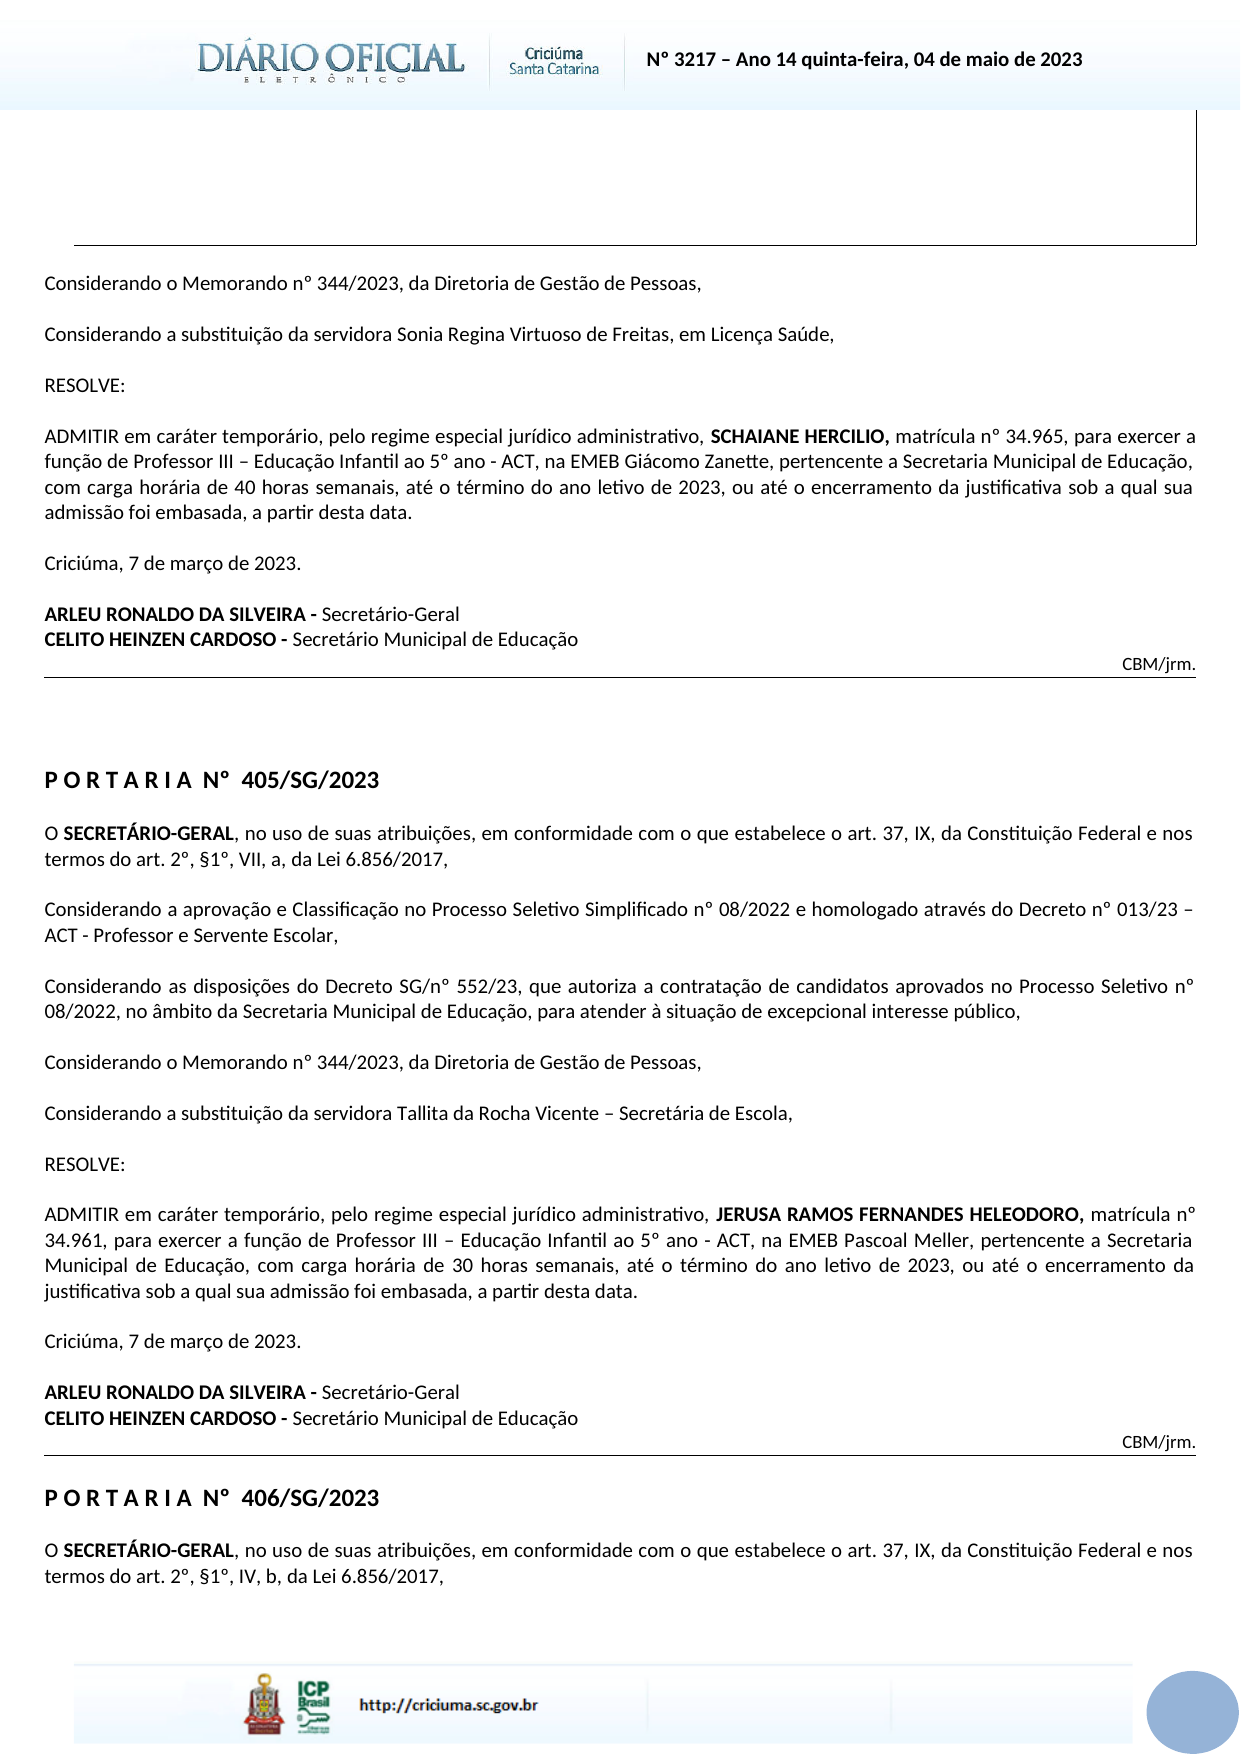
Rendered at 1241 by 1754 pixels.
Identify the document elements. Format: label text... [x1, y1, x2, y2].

text CBM/jrm. [44, 1430, 1196, 1455]
text CBM/jrm. [44, 652, 1196, 677]
text ARLEU RONALDO DA SILVEIRA - Secretário-Geral [44, 601, 1196, 626]
text O SECRETÁRIO-GERAL, no uso de suas atribuições, em conformidade com o que estabelece o art. 37, IX, da Constituição Federal e nos termos do art. 2º, §1º, VII, a, da Lei 6.856/2017, [44, 820, 1196, 871]
text ARLEU RONALDO DA SILVEIRA - Secretário-Geral [44, 1379, 1196, 1405]
text P O R T A R I A Nº 405/SG/2023 [44, 764, 1196, 795]
text Considerando o Memorando nº 344/2023, da Diretoria de Gestão de Pessoas, [44, 1049, 1196, 1074]
text Considerando a aprovação e Classificação no Processo Seletivo Simplificado nº 08/2022 e homologado através do Decreto nº 013/23 – ACT - Professor e Servente Escolar, [44, 897, 1196, 947]
text CELITO HEINZEN CARDOSO - Secretário Municipal de Educação [44, 1405, 1196, 1430]
text Considerando as disposições do Decreto SG/nº 552/23, que autoriza a contratação de candidatos aprovados no Processo Seletivo nº 08/2022, no âmbito da Secretaria Municipal de Educação, para atender à situação de excepcional interesse público, [44, 973, 1196, 1024]
text CELITO HEINZEN CARDOSO - Secretário Municipal de Educação [44, 626, 1196, 652]
text RESOLVE: [44, 372, 1196, 398]
text O SECRETÁRIO-GERAL, no uso de suas atribuições, em conformidade com o que estabelece o art. 37, IX, da Constituição Federal e nos termos do art. 2º, §1º, IV, b, da Lei 6.856/2017, [44, 1538, 1196, 1588]
text Criciúma, 7 de março de 2023. [44, 1329, 1196, 1354]
text Considerando a substituição da servidora Tallita da Rocha Vicente – Secretária de Escola, [44, 1100, 1196, 1125]
text ADMITIR em caráter temporário, pelo regime especial jurídico administrativo, SCHAIANE HERCILIO, matrícula nº 34.965, para exercer a função de Professor III – Educação Infantil ao 5º ano - ACT, na EMEB Giácomo Zanette, pertencente a Secretaria Municipal de Educação, com carga horária de 40 horas semanais, até o término do ano letivo de 2023, ou até o encerramento da justificativa sob a qual sua admissão foi embasada, a partir desta data. [44, 423, 1196, 525]
text RESOLVE: [44, 1151, 1196, 1176]
text Considerando o Memorando nº 344/2023, da Diretoria de Gestão de Pessoas, [44, 271, 1196, 296]
text Criciúma, 7 de março de 2023. [44, 550, 1196, 576]
text Considerando a substituição da servidora Sonia Regina Virtuoso de Freitas, em Licença Saúde, [44, 321, 1196, 347]
text ADMITIR em caráter temporário, pelo regime especial jurídico administrativo, JERUSA RAMOS FERNANDES HELEODORO, matrícula nº 34.961, para exercer a função de Professor III – Educação Infantil ao 5º ano - ACT, na EMEB Pascoal Meller, pertencente a Secretaria Municipal de Educação, com carga horária de 30 horas semanais, até o término do ano letivo de 2023, ou até o encerramento da justificativa sob a qual sua admissão foi embasada, a partir desta data. [44, 1202, 1196, 1303]
text P O R T A R I A Nº 406/SG/2023 [44, 1482, 1196, 1512]
